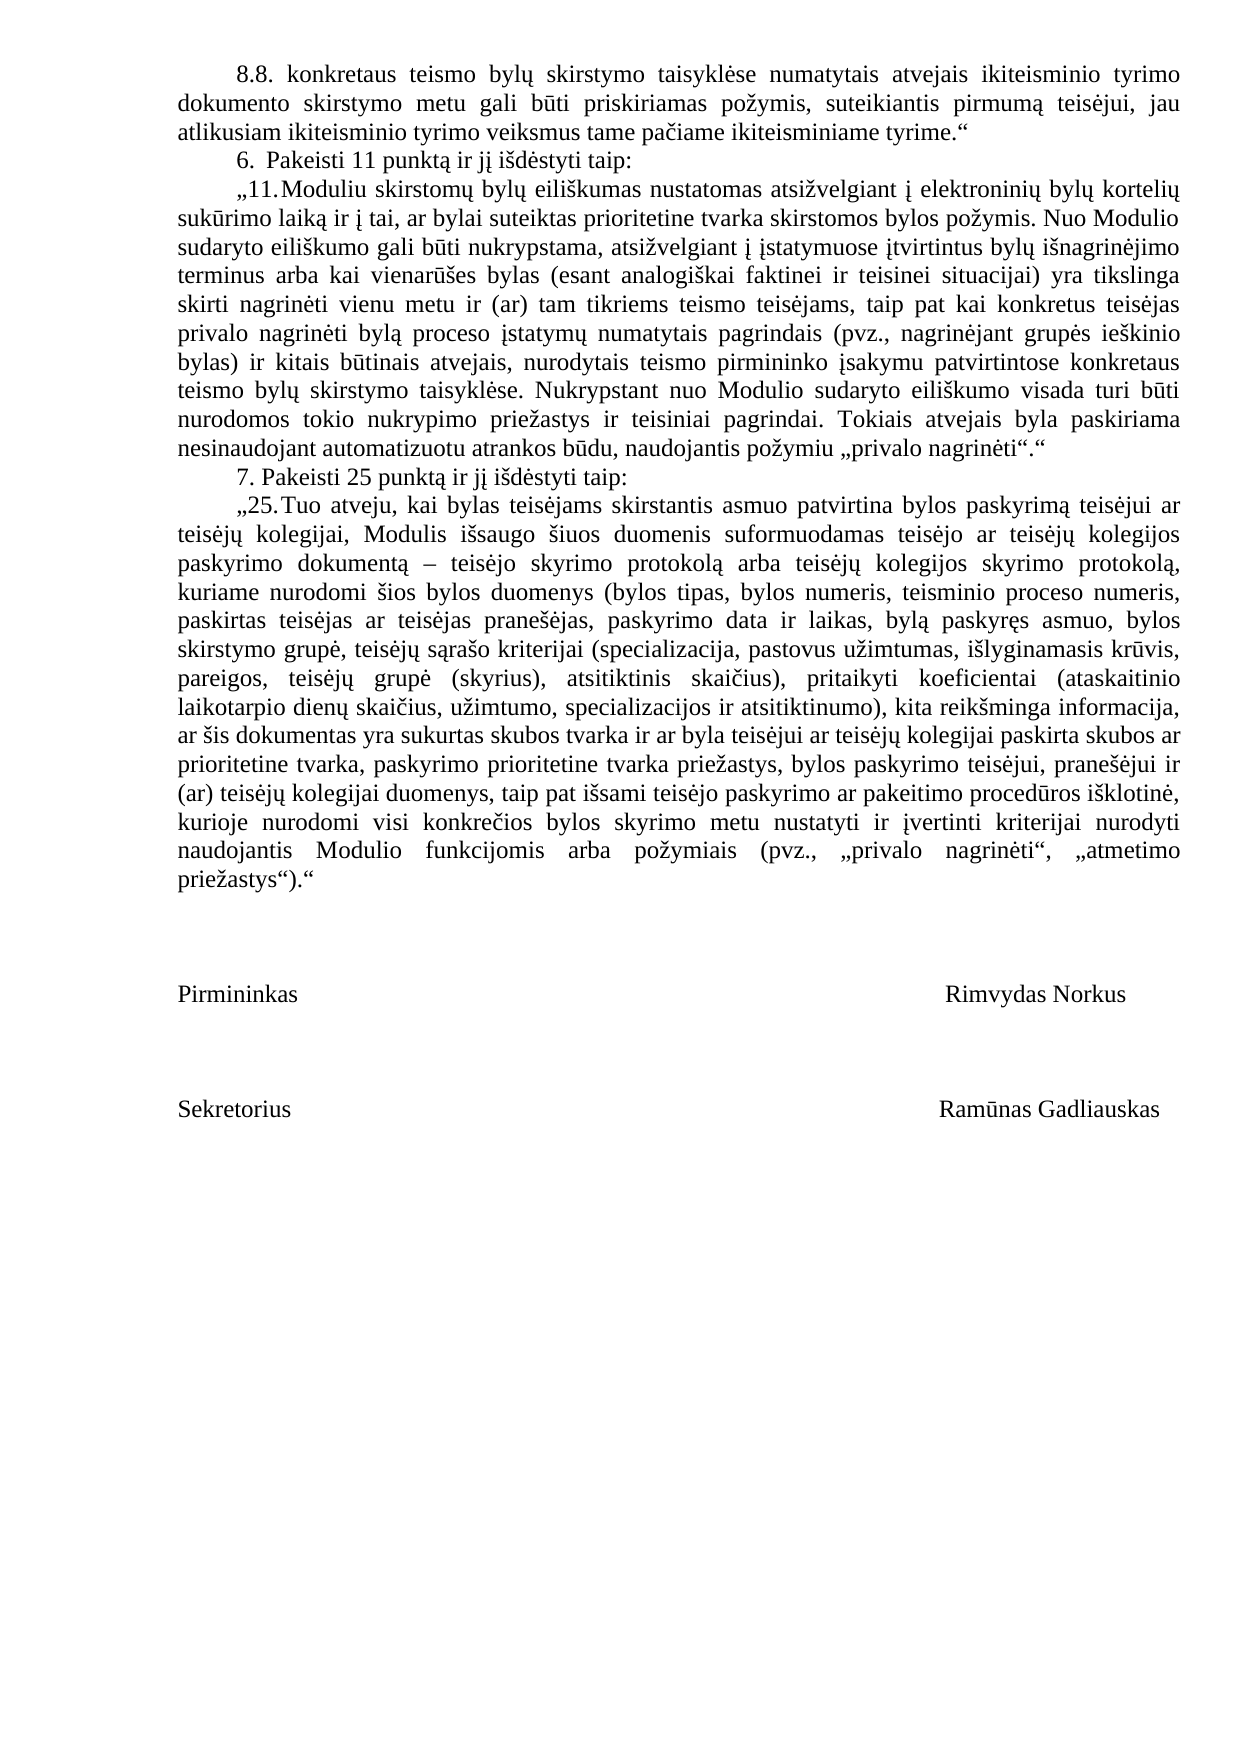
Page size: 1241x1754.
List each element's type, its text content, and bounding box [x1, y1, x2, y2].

text 7. Pakeisti 25 punktą ir jį išdėstyti taip: [177, 462, 1181, 490]
text 8.8. konkretaus teismo bylų skirstymo taisyklėse numatytais atvejais ikiteisminio tyrimo dokumento skirstymo metu gali būti priskiriamas požymis, suteikiantis pirmumą teisėjui, jau atlikusiam ikiteisminio tyrimo veiksmus tame pačiame ikiteisminiame tyrime.“ [177, 59, 1181, 145]
text 6. Pakeisti 11 punktą ir jį išdėstyti taip: [177, 145, 1181, 174]
text Pirmininkas Rimvydas Norkus [177, 979, 1181, 1008]
text „25. Tuo atveju, kai bylas teisėjams skirstantis asmuo patvirtina bylos paskyrimą teisėjui ar teisėjų kolegijai, Modulis išsaugo šiuos duomenis suformuodamas teisėjo ar teisėjų kolegijos paskyrimo dokumentą – teisėjo skyrimo protokolą arba teisėjų kolegijos skyrimo protokolą, kuriame nurodomi šios bylos duomenys (bylos tipas, bylos numeris, teisminio proceso numeris, paskirtas teisėjas ar teisėjas pranešėjas, paskyrimo data ir laikas, bylą paskyręs asmuo, bylos skirstymo grupė, teisėjų sąrašo kriterijai (specializacija, pastovus užimtumas, išlyginamasis krūvis, pareigos, teisėjų grupė (skyrius), atsitiktinis skaičius), pritaikyti koeficientai (ataskaitinio laikotarpio dienų skaičius, užimtumo, specializacijos ir atsitiktinumo), kita reikšminga informacija, ar šis dokumentas yra sukurtas skubos tvarka ir ar byla teisėjui ar teisėjų kolegijai paskirta skubos ar prioritetine tvarka, paskyrimo prioritetine tvarka priežastys, bylos paskyrimo teisėjui, pranešėjui ir (ar) teisėjų kolegijai duomenys, taip pat išsami teisėjo paskyrimo ar pakeitimo procedūros išklotinė, kurioje nurodomi visi konkrečios bylos skyrimo metu nustatyti ir įvertinti kriterijai nurodyti naudojantis Modulio funkcijomis arba požymiais (pvz., „privalo nagrinėti“, „atmetimo priežastys“).“ [177, 490, 1181, 893]
text „11. Moduliu skirstomų bylų eiliškumas nustatomas atsižvelgiant į elektroninių bylų kortelių sukūrimo laiką ir į tai, ar bylai suteiktas prioritetine tvarka skirstomos bylos požymis. Nuo Modulio sudaryto eiliškumo gali būti nukrypstama, atsižvelgiant į įstatymuose įtvirtintus bylų išnagrinėjimo terminus arba kai vienarūšes bylas (esant analogiškai faktinei ir teisinei situacijai) yra tikslinga skirti nagrinėti vienu metu ir (ar) tam tikriems teismo teisėjams, taip pat kai konkretus teisėjas privalo nagrinėti bylą proceso įstatymų numatytais pagrindais (pvz., nagrinėjant grupės ieškinio bylas) ir kitais būtinais atvejais, nurodytais teismo pirmininko įsakymu patvirtintose konkretaus teismo bylų skirstymo taisyklėse. Nukrypstant nuo Modulio sudaryto eiliškumo visada turi būti nurodomos tokio nukrypimo priežastys ir teisiniai pagrindai. Tokiais atvejais byla paskiriama nesinaudojant automatizuotu atrankos būdu, naudojantis požymiu „privalo nagrinėti“.“ [177, 174, 1181, 462]
text Sekretorius Ramūnas Gadliauskas [177, 1094, 1181, 1123]
